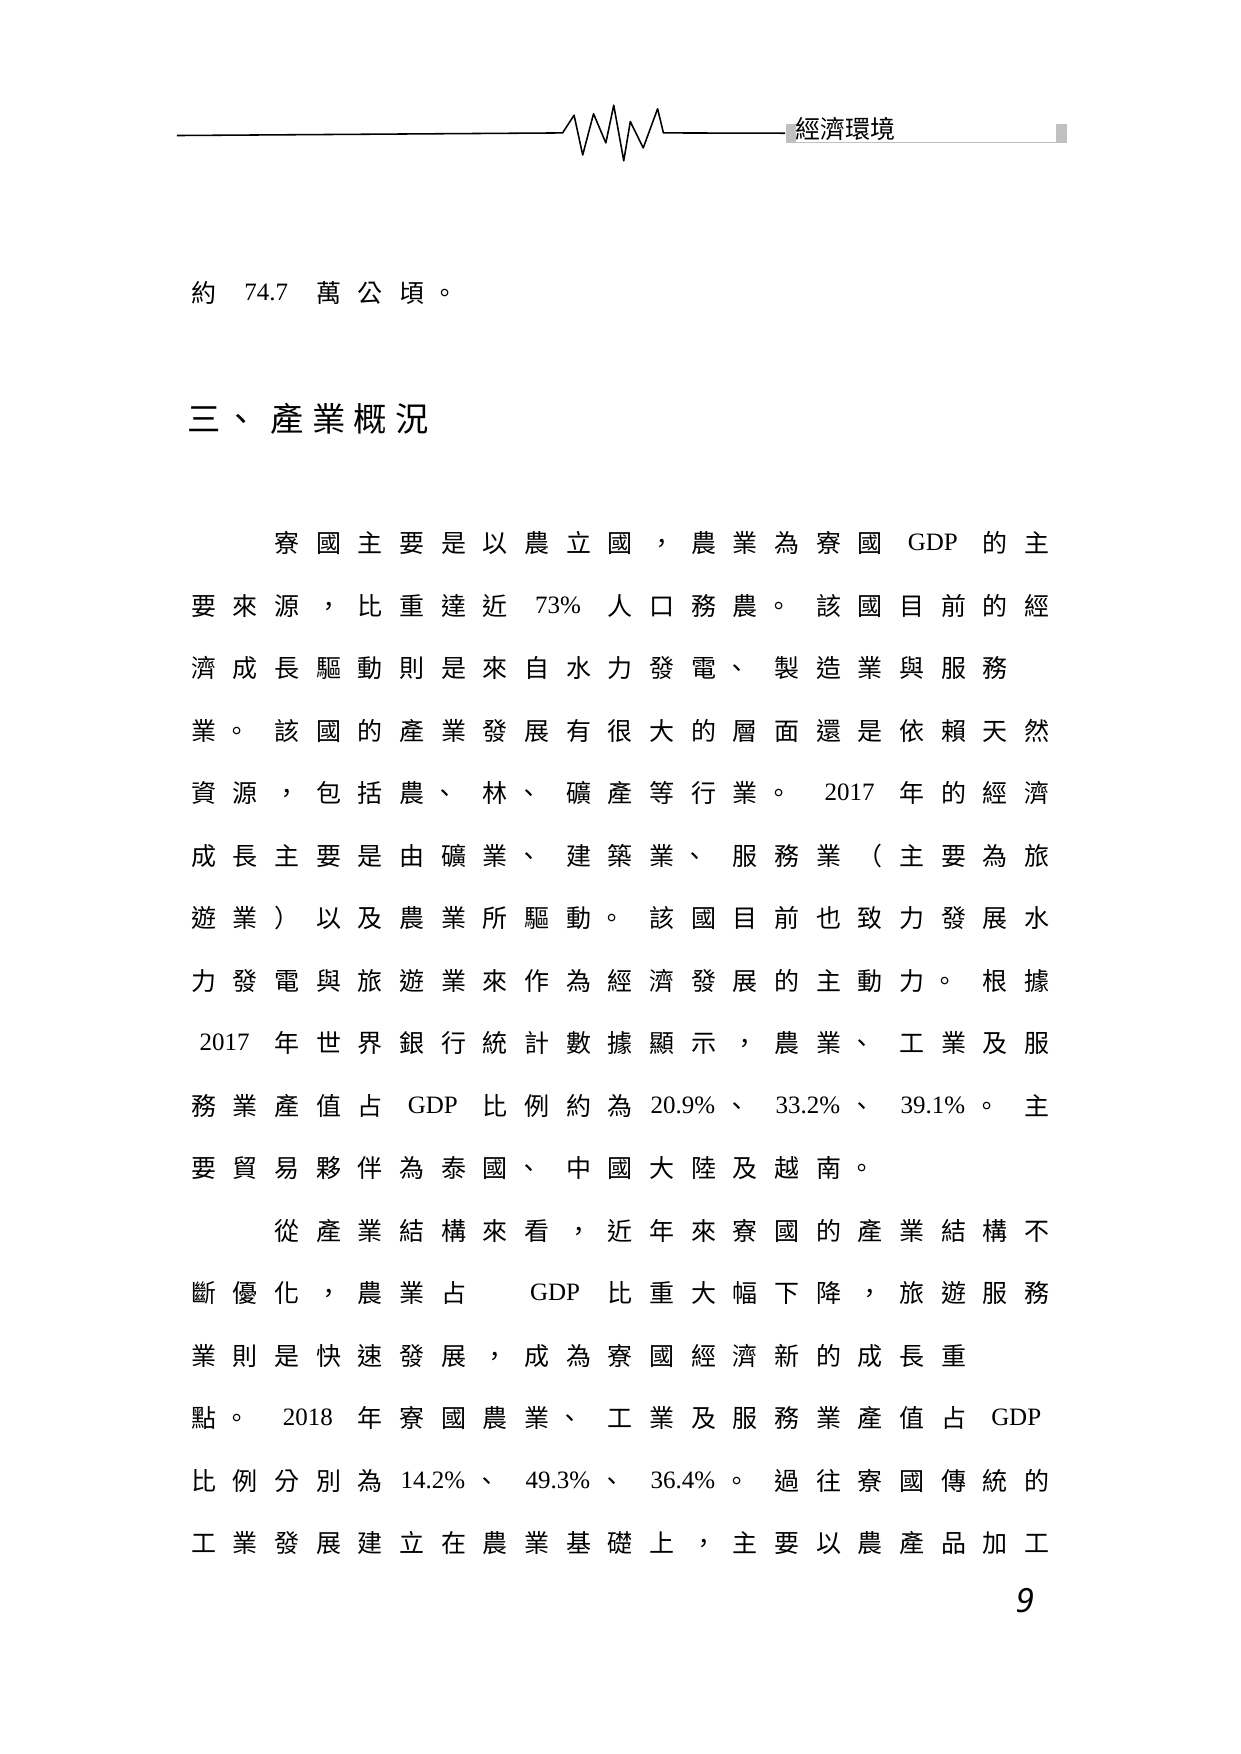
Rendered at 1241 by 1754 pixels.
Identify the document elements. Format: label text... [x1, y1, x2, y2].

text 三、產業概況 [183, 375, 1058, 438]
text 從產業結構來看，近年來寮國的產業結構不斷優化，農業占 GDP 比重大幅下降，旅遊服務業則是快速發展，成為寮國經濟新的成長重點。2018年寮國農業、工業及服務業產值占GDP比例分別為14.2%、49.3%、36.4%。過往寮國傳統的工業發展建立在農業基礎上，主要以農產品加工 [183, 1188, 1058, 1563]
text 寮國主要是以農立國，農業為寮國GDP的主要來源，比重達近73%人口務農。該國目前的經濟成長驅動則是來自水力發電、製造業與服務業。該國的產業發展有很大的層面還是依賴天然資源，包括農、林、礦產等行業。2017年的經濟成長主要是由礦業、建築業、服務業（主要為旅遊業）以及農業所驅動。該國目前也致力發展水力發電與旅遊業來作為經濟發展的主動力。根據2017年世界銀行統計數據顯示，農業、工業及服務業產值占GDP比例約為20.9%、33.2%、39.1%。主要貿易夥伴為泰國、中國大陸及越南。 [183, 500, 1058, 1188]
text 約74.7萬公頃。 [183, 250, 1058, 313]
